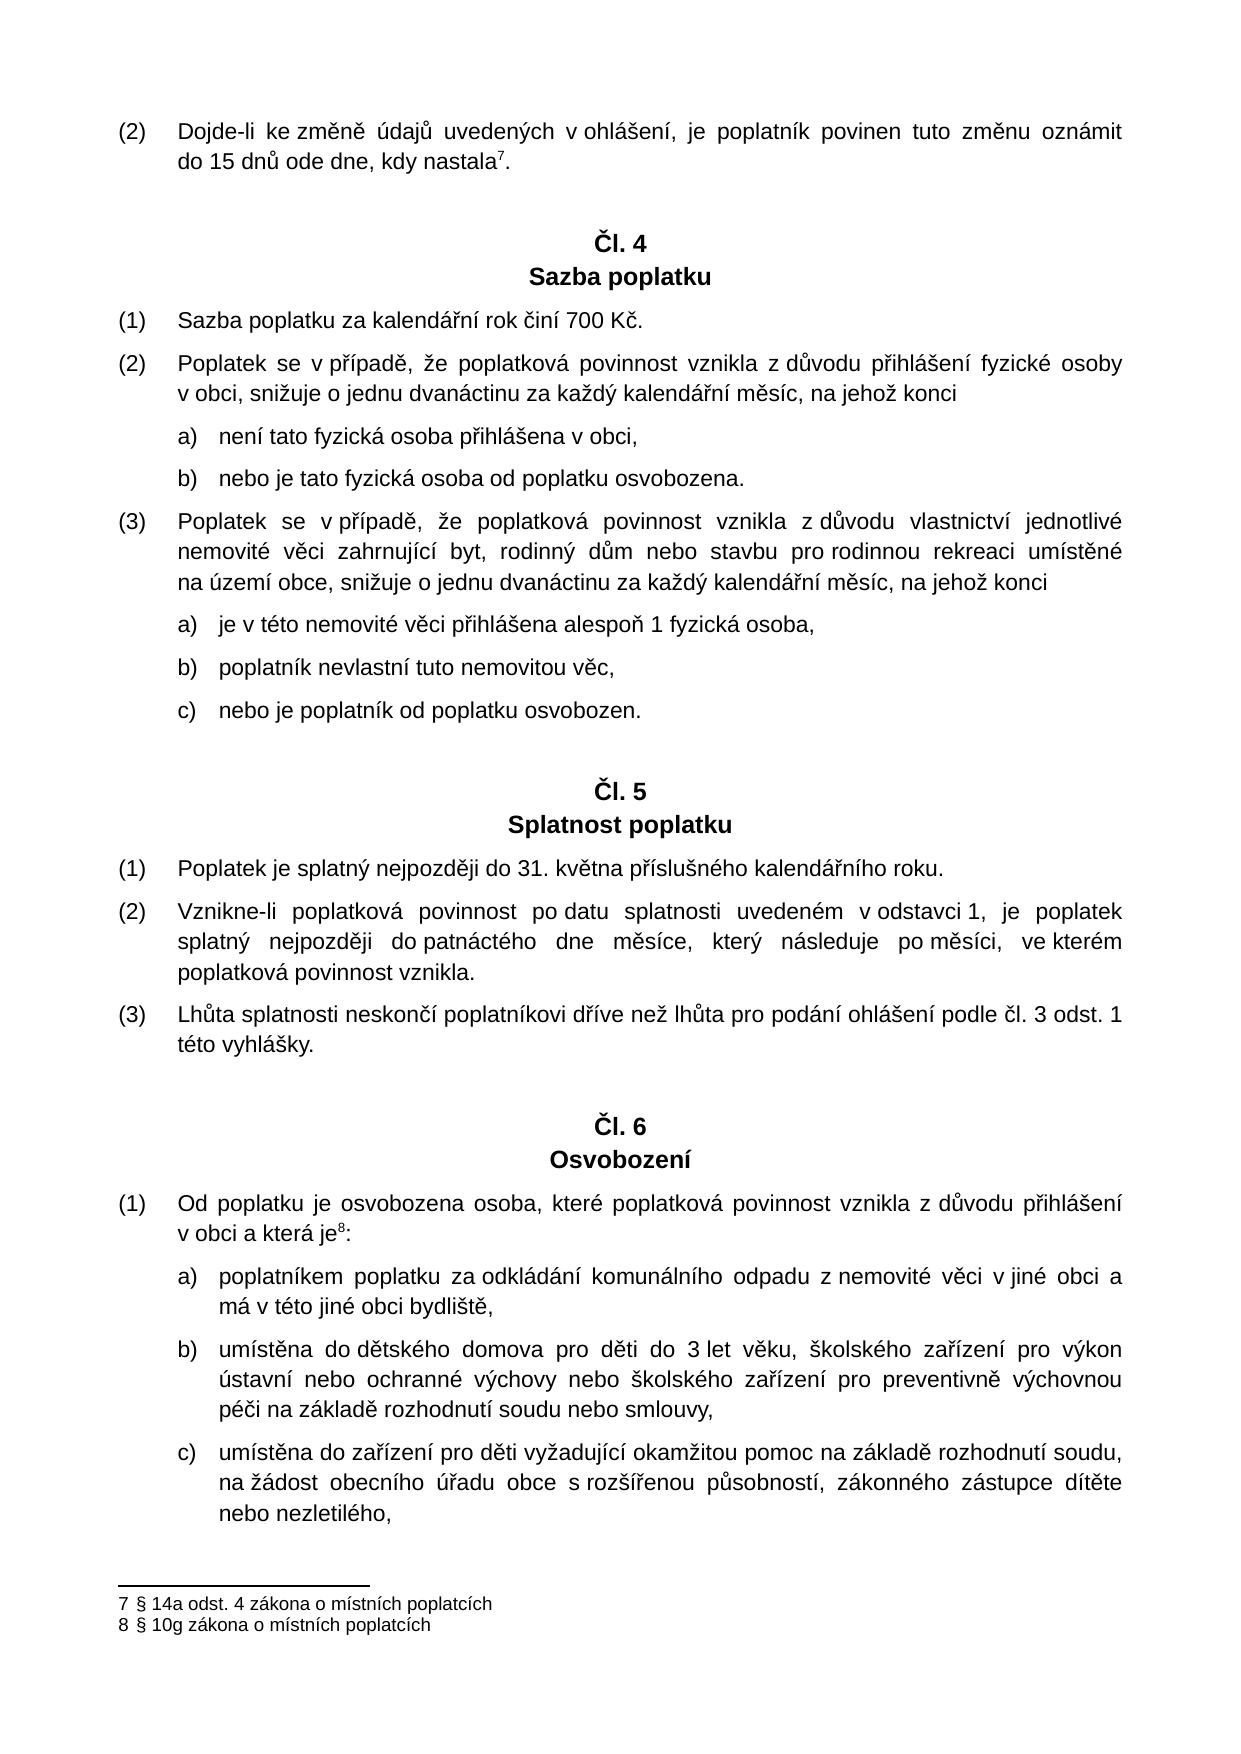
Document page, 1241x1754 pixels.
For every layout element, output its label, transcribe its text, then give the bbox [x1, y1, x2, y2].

subtitle Čl. 6 Osvobození [118, 1112, 1122, 1173]
list Od poplatku je osvobozena osoba, které poplatková povinnost vznikla z důvodu přihlášení v obci a která je: [118, 1190, 1122, 1247]
list poplatníkem poplatku za odkládání komunálního odpadu z nemovité věci v jiné obci a má v této jiné obci bydliště, [177, 1263, 1122, 1320]
list je v této nemovité věci přihlášena alespoň 1 fyzická osoba, [177, 611, 1122, 638]
list umístěna do dětského domova pro děti do 3 let věku, školského zařízení pro výkon ústavní nebo ochranné výchovy nebo školského zařízení pro preventivně výchovnou péči na základě rozhodnutí soudu nebo smlouvy, [177, 1336, 1122, 1423]
list Lhůta splatnosti neskončí poplatníkovi dříve než lhůta pro podání ohlášení podle čl. 3 odst. 1 této vyhlášky. [118, 1001, 1122, 1058]
list nebo je poplatník od poplatku osvobozen. [177, 697, 1122, 723]
list Dojde-li ke změně údajů uvedených v ohlášení, je poplatník povinen tuto změnu oznámit do 15 dnů ode dne, kdy nastala. [118, 118, 1122, 175]
list není tato fyzická osoba přihlášena v obci, [177, 423, 1122, 449]
list umístěna do zařízení pro děti vyžadující okamžitou pomoc na základě rozhodnutí soudu, na žádost obecního úřadu obce s rozšířenou působností, zákonného zástupce dítěte nebo nezletilého, [177, 1439, 1122, 1526]
subtitle Čl. 4 Sazba poplatku [118, 228, 1122, 290]
list nebo je tato fyzická osoba od poplatku osvobozena. [177, 465, 1122, 492]
list § 10g zákona o místních poplatcích [118, 1614, 1122, 1635]
list Poplatek je splatný nejpozději do 31. května příslušného kalendářního roku. [118, 855, 1122, 882]
list Sazba poplatku za kalendářní rok činí 700 Kč. [118, 307, 1122, 333]
list Vznikne-li poplatková povinnost po datu splatnosti uvedeném v odstavci 1, je poplatek splatný nejpozději do patnáctého dne měsíce, který následuje po měsíci, ve kterém poplatková povinnost vznikla. [118, 898, 1122, 985]
list poplatník nevlastní tuto nemovitou věc, [177, 654, 1122, 680]
list Poplatek se v případě, že poplatková povinnost vznikla z důvodu vlastnictví jednotlivé nemovité věci zahrnující byt, rodinný dům nebo stavbu pro rodinnou rekreaci umístěné na území obce, snižuje o jednu dvanáctinu za každý kalendářní měsíc, na jehož konci [118, 508, 1122, 595]
subtitle Čl. 5 Splatnost poplatku [118, 777, 1122, 839]
list Poplatek se v případě, že poplatková povinnost vznikla z důvodu přihlášení fyzické osoby v obci, snižuje o jednu dvanáctinu za každý kalendářní měsíc, na jehož konci [118, 350, 1122, 406]
list § 14a odst. 4 zákona o místních poplatcích [118, 1592, 1122, 1614]
